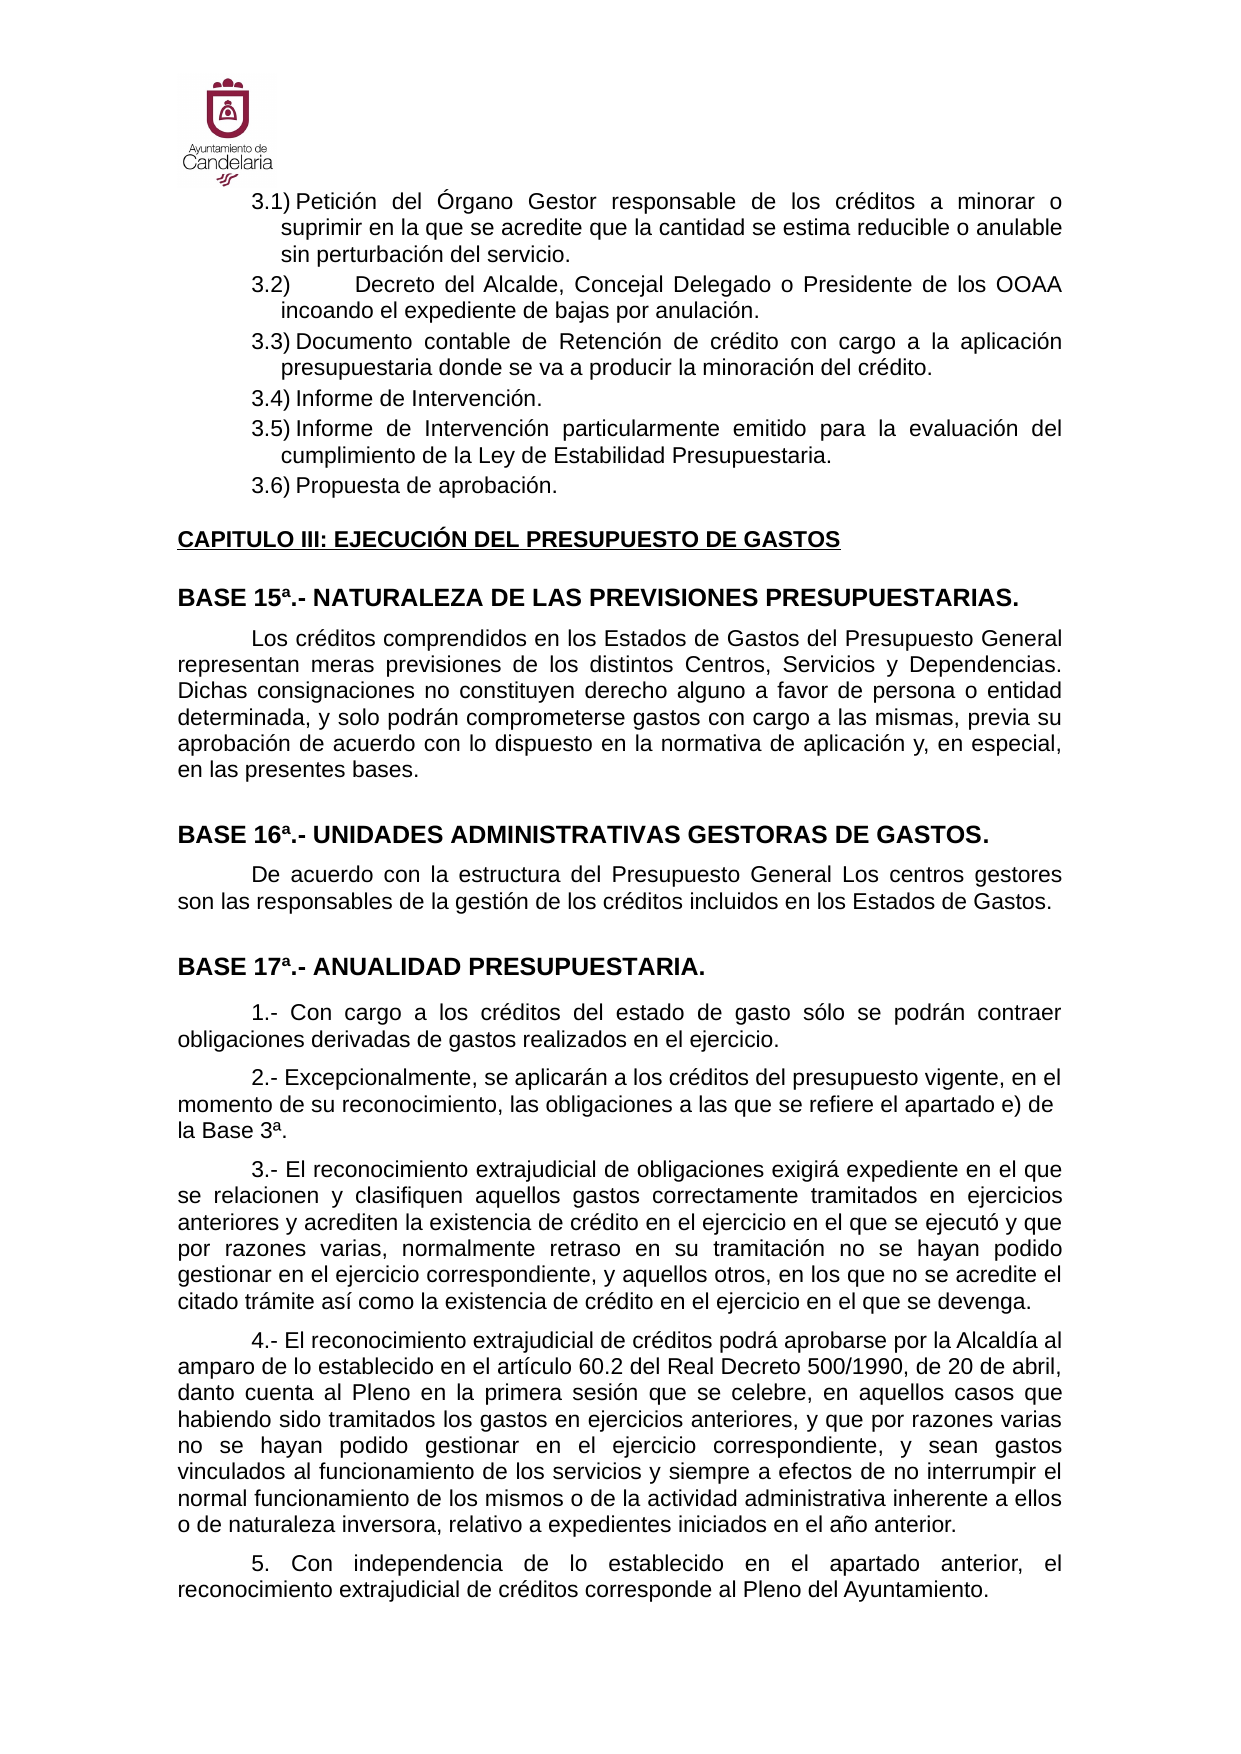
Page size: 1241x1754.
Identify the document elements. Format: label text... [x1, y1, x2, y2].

text 5. Con independencia de lo establecido en el apartado anterior, el reconocimiento extrajudicial de créditos corresponde al Pleno del Ayuntamiento. [177, 1550, 1063, 1603]
subtitle BASE 15ª.- NATURALEZA DE LAS PREVISIONES PRESUPUESTARIAS. [177, 583, 1063, 612]
subtitle BASE 17ª.- ANUALIDAD PRESUPUESTARIA. [177, 952, 1063, 980]
subtitle CAPITULO III: EJECUCIÓN DEL PRESUPUESTO DE GASTOS [177, 526, 1063, 552]
text 4.- El reconocimiento extrajudicial de créditos podrá aprobarse por la Alcaldía al amparo de lo establecido en el artículo 60.2 del Real Decreto 500/1990, de 20 de abril, danto cuenta al Pleno en la primera sesión que se celebre, en aquellos casos que habiendo sido tramitados los gastos en ejercicios anteriores, y que por razones varias no se hayan podido gestionar en el ejercicio correspondiente, y sean gastos vinculados al funcionamiento de los servicios y siempre a efectos de no interrumpir el normal funcionamiento de los mismos o de la actividad administrativa inherente a ellos o de naturaleza inversora, relativo a expedientes iniciados en el año anterior. [177, 1327, 1063, 1537]
text Los créditos comprendidos en los Estados de Gastos del Presupuesto General representan meras previsiones de los distintos Centros, Servicios y Dependencias. Dichas consignaciones no constituyen derecho alguno a favor de persona o entidad determinada, y solo podrán comprometerse gastos con cargo a las mismas, previa su aprobación de acuerdo con lo dispuesto en la normativa de aplicación y, en especial, en las presentes bases. [177, 624, 1063, 783]
list Decreto del Alcalde, Concejal Delegado o Presidente de los OOAA incoando el expediente de bajas por anulación. [251, 271, 1063, 324]
text 2.- Excepcionalmente, se aplicarán a los créditos del presupuesto vigente, en el momento de su reconocimiento, las obligaciones a las que se refiere el apartado e) de la Base 3ª. [177, 1064, 1063, 1143]
subtitle BASE 16ª.- UNIDADES ADMINISTRATIVAS GESTORAS DE GASTOS. [177, 820, 1063, 849]
list Informe de Intervención. [251, 385, 1063, 411]
text 3.- El reconocimiento extrajudicial de obligaciones exigirá expediente en el que se relacionen y clasifiquen aquellos gastos correctamente tramitados en ejercicios anteriores y acrediten la existencia de crédito en el ejercicio en el que se ejecutó y que por razones varias, normalmente retraso en su tramitación no se hayan podido gestionar en el ejercicio correspondiente, y aquellos otros, en los que no se acredite el citado trámite así como la existencia de crédito en el ejercicio en el que se devenga. [177, 1156, 1063, 1314]
list Petición del Órgano Gestor responsable de los créditos a minorar o suprimir en la que se acredite que la cantidad se estima reducible o anulable sin perturbación del servicio. [251, 188, 1063, 267]
list Documento contable de Retención de crédito con cargo a la aplicación presupuestaria donde se va a producir la minoración del crédito. [251, 328, 1063, 381]
text 1.- Con cargo a los créditos del estado de gasto sólo se podrán contraer obligaciones derivadas de gastos realizados en el ejercicio. [177, 999, 1063, 1052]
text De acuerdo con la estructura del Presupuesto General Los centros gestores son las responsables de la gestión de los créditos incluidos en los Estados de Gastos. [177, 861, 1063, 914]
list Propuesta de aprobación. [251, 472, 1063, 499]
list Informe de Intervención particularmente emitido para la evaluación del cumplimiento de la Ley de Estabilidad Presupuestaria. [251, 415, 1063, 468]
